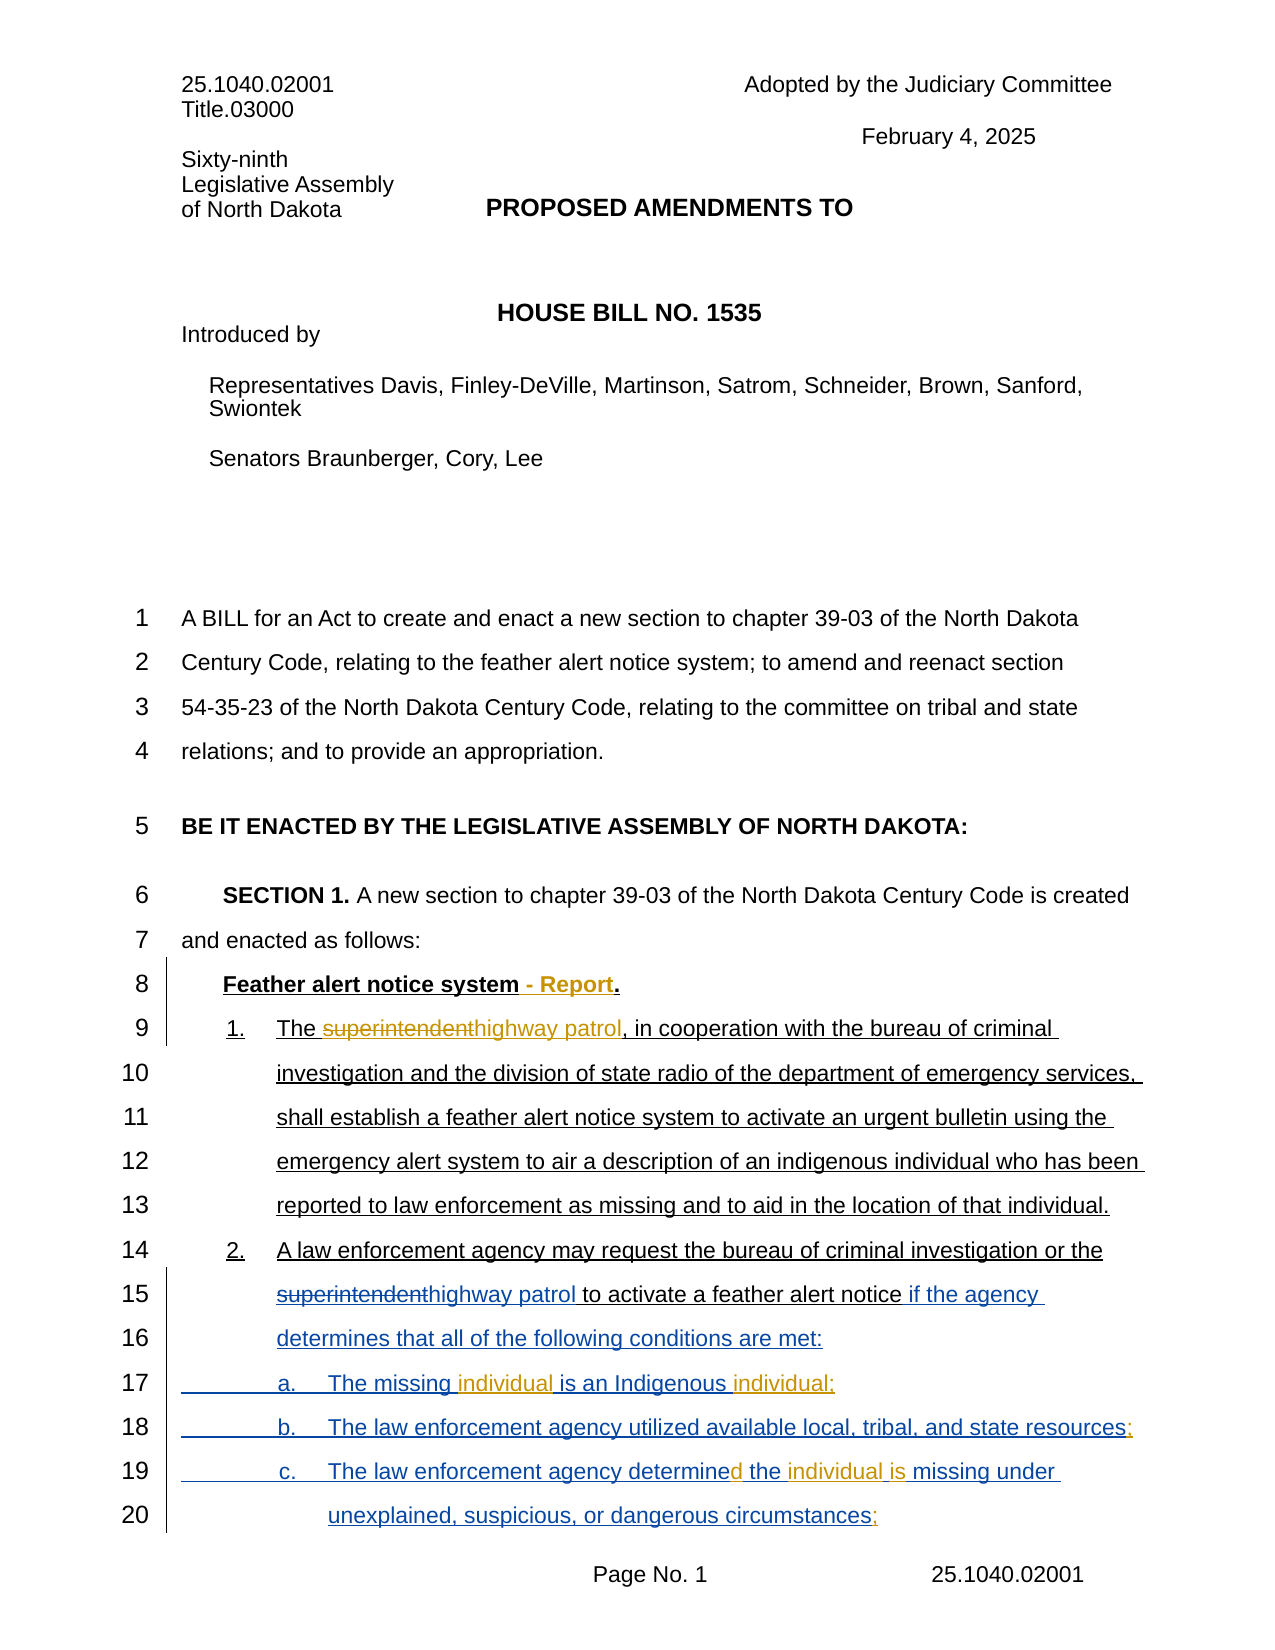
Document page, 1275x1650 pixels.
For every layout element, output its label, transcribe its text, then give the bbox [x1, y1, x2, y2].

text b. The law enforcement agency utilized available local, tribal, and state resources; [181, 1400, 1154, 1444]
text Representatives Davis, Finley-DeVille, Martinson, Satrom, Schneider, Brown, Sanford, Swiontek [208, 375, 1154, 421]
title A BILL for an Act to create and enact a new section to chapter 39-03 of the North Dakota Century Code, relating to the feather alert notice system; to amend and reenact section 54‑35‑23 of the North Dakota Century Code, relating to the committee on tribal and state relations; and to provide an appropriation. [181, 591, 1154, 768]
subtitle Feather alert notice system - Report. [181, 957, 1154, 1001]
text BE IT ENACTED BY THE LEGISLATIVE ASSEMBLY OF NORTH DAKOTA: [181, 799, 1154, 843]
text 1. The highway patrol, in cooperation with the bureau of criminal investigation and the division of state radio of the department of emergency services, shall establish a feather alert notice system to activate an urgent bulletin using the emergency alert system to air a description of an indigenous individual who has been reported to law enforcement as missing and to aid in the location of that individual. [181, 1001, 1154, 1223]
table_header 25.1040.02001 Title.03000 [181, 73, 744, 123]
text 2. A law enforcement agency may request the bureau of criminal investigation or the highway patrol to activate a feather alert notice if the agency determines that all of the following conditions are met: [181, 1223, 1154, 1356]
text Senators Braunberger, Cory, Lee [208, 448, 1154, 471]
table_cell February 4, 2025 [744, 123, 1153, 173]
text of North Dakota [181, 198, 1154, 223]
text c. The law enforcement agency determined the individual is missing under unexplained, suspicious, or dangerous circumstances; [181, 1444, 1154, 1533]
table_cell Sixty-ninth [181, 123, 744, 173]
text Legislative Assembly [181, 173, 1154, 198]
text Introduced by [181, 323, 1154, 348]
text SECTION 1. A new section to chapter 39‑03 of the North Dakota Century Code is created and enacted as follows: [181, 868, 1154, 957]
title House BILL NO. 1535 [490, 297, 762, 326]
text a. The missing individual is an Indigenous individual; [181, 1356, 1154, 1400]
table_header Adopted by the Judiciary Committee [744, 73, 1153, 123]
title PROPOSED AMENDMENTS TO [486, 192, 872, 221]
